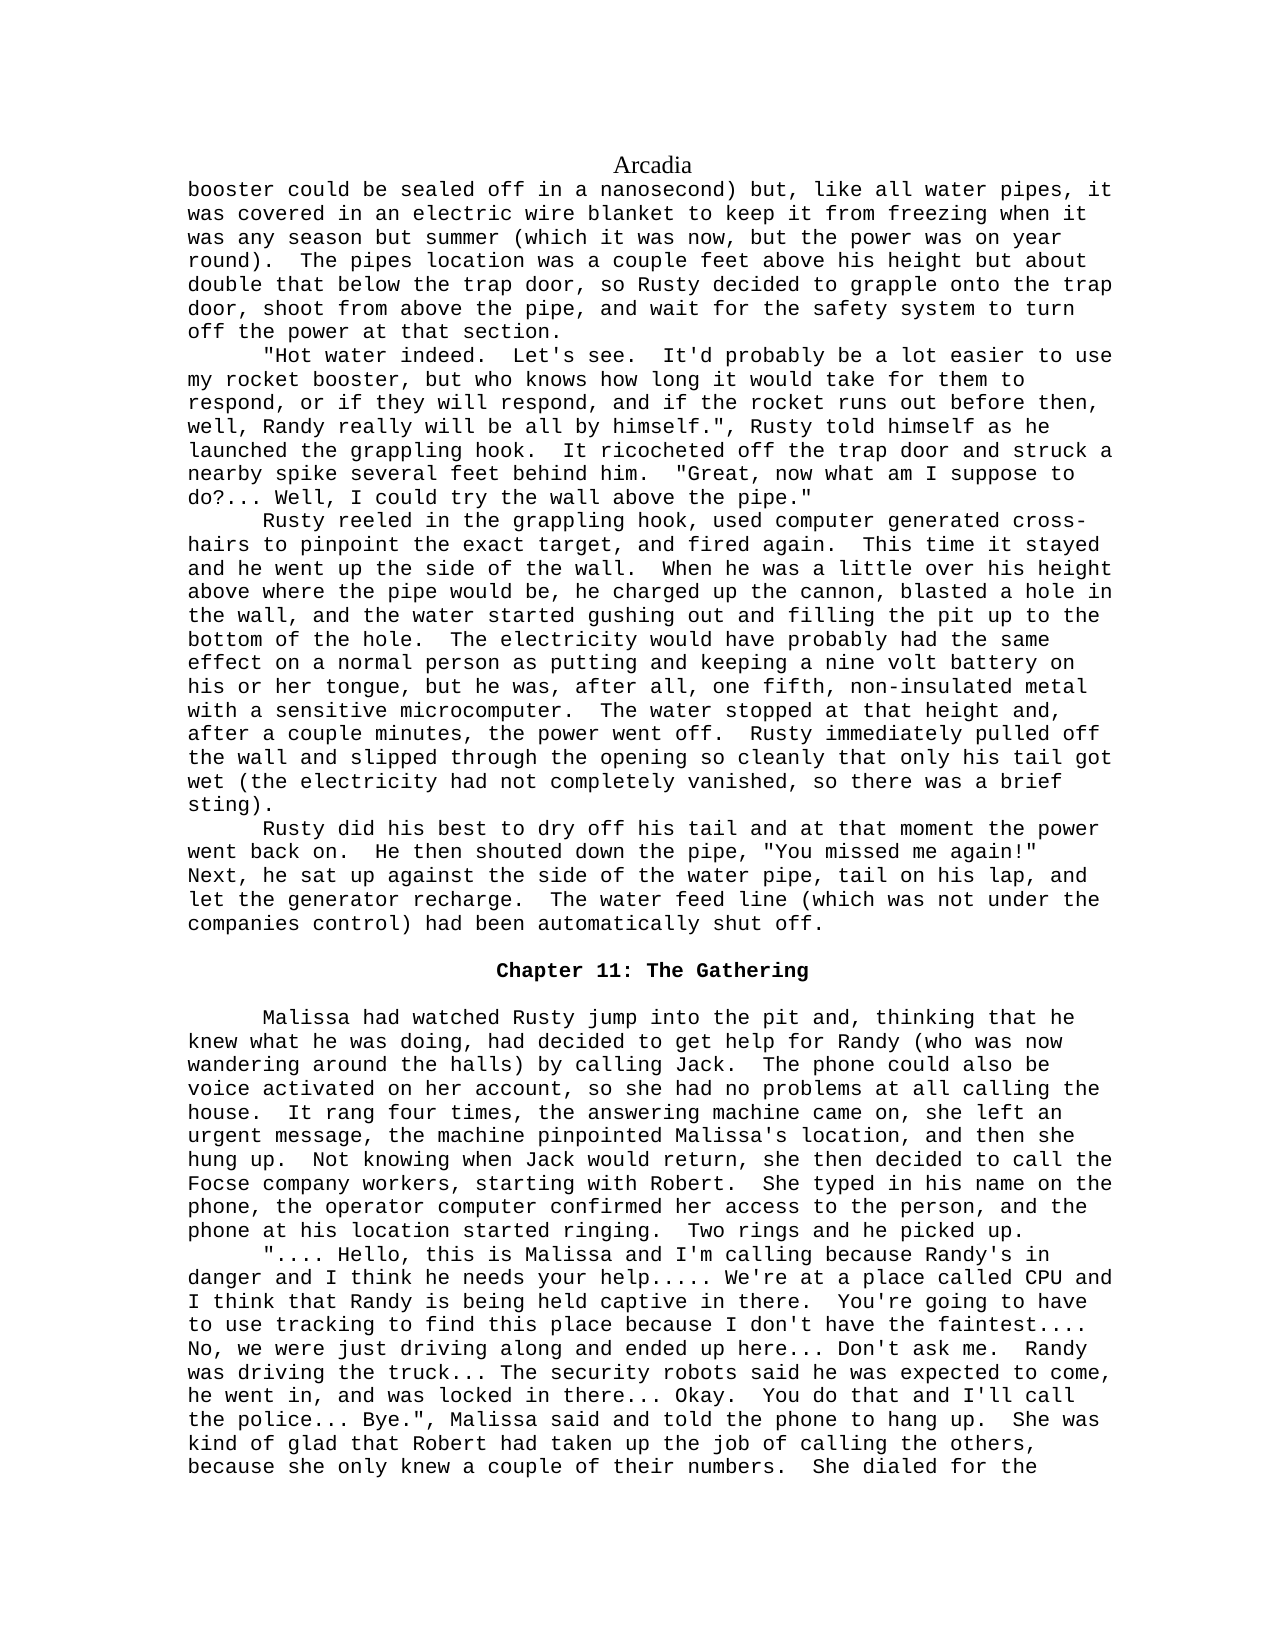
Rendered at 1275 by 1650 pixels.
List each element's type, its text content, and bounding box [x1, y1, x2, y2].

text "Hot water indeed. Let's see. It'd probably be a lot easier to use my rocket booster, but who knows how long it would take for them to respond, or if they will respond, and if the rocket runs out before then, well, Randy really will be all by himself.", Rusty told himself as he launched the grappling hook. It ricocheted off the trap door and struck a nearby spike several feet behind him. "Great, now what am I suppose to do?... Well, I could try the wall above the pipe." [187, 345, 1117, 511]
text Chapter 11: The Gathering [187, 960, 1117, 983]
text Malissa had watched Rusty jump into the pit and, thinking that he knew what he was doing, had decided to get help for Randy (who was now wandering around the halls) by calling Jack. The phone could also be voice activated on her account, so she had no problems at all calling the house. It rang four times, the answering machine came on, she left an urgent message, the machine pinpointed Malissa's location, and then she hung up. Not knowing when Jack would return, she then decided to call the Focse company workers, starting with Robert. She typed in his name on the phone, the operator computer confirmed her access to the person, and the phone at his location started ringing. Two rings and he picked up. [187, 1007, 1117, 1243]
text Rusty reeled in the grappling hook, used computer generated cross-hairs to pinpoint the exact target, and fired again. This time it stayed and he went up the side of the wall. When he was a little over his height above where the pipe would be, he charged up the cannon, blasted a hole in the wall, and the water started gushing out and filling the pit up to the bottom of the hole. The electricity would have probably had the same effect on a normal person as putting and keeping a nine volt battery on his or her tongue, but he was, after all, one fifth, non-insulated metal with a sensitive microcomputer. The water stopped at that height and, after a couple minutes, the power went off. Rusty immediately pulled off the wall and slipped through the opening so cleanly that only his tail got wet (the electricity had not completely vanished, so there was a brief sting). [187, 511, 1117, 818]
text Rusty did his best to dry off his tail and at that moment the power went back on. He then shouted down the pipe, "You missed me again!" Next, he sat up against the side of the water pipe, tail on his lap, and let the generator recharge. The water feed line (which was not under the companies control) had been automatically shut off. [187, 818, 1117, 936]
text ".... Hello, this is Malissa and I'm calling because Randy's in danger and I think he needs your help..... We're at a place called CPU and I think that Randy is being held captive in there. You're going to have to use tracking to find this place because I don't have the faintest.... No, we were just driving along and ended up here... Don't ask me. Randy was driving the truck... The security robots said he was expected to come, he went in, and was locked in there... Okay. You do that and I'll call the police... Bye.", Malissa said and told the phone to hang up. She was kind of glad that Robert had taken up the job of calling the others, because she only knew a couple of their numbers. She dialed for the [187, 1243, 1117, 1480]
text booster could be sealed off in a nanosecond) but, like all water pipes, it was covered in an electric wire blanket to keep it from freezing when it was any season but summer (which it was now, but the power was on year round). The pipes location was a couple feet above his height but about double that below the trap door, so Rusty decided to grapple onto the trap door, shoot from above the pipe, and wait for the safety system to turn off the power at that section. [187, 179, 1117, 345]
